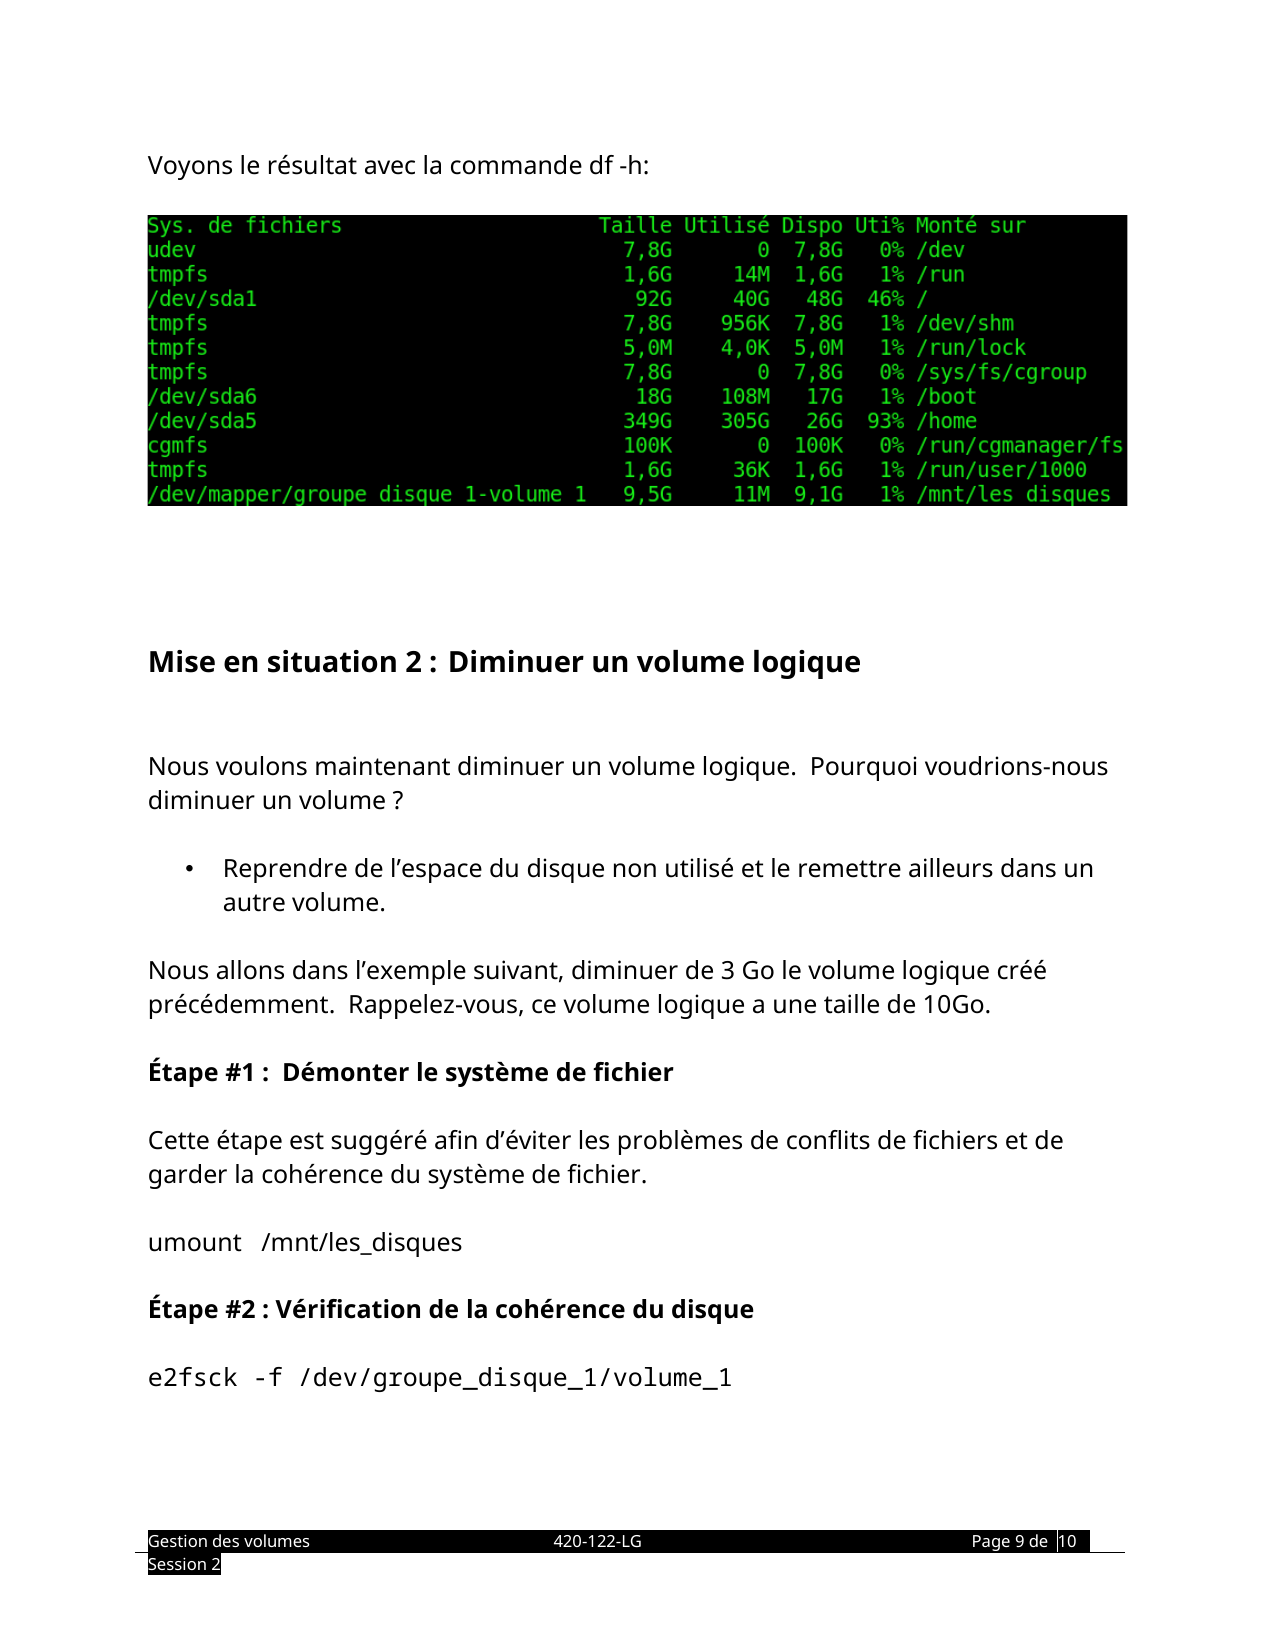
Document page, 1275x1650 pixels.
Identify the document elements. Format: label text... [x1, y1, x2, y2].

text Étape #2 : Vérification de la cohérence du disque [148, 1292, 1127, 1326]
list Reprendre de l’espace du disque non utilisé et le remettre ailleurs dans un autre volume. [185, 851, 1127, 919]
text Nous voulons maintenant diminuer un volume logique. Pourquoi voudrions-nous diminuer un volume ? [148, 749, 1127, 817]
text Voyons le résultat avec la commande df -h: [148, 148, 1127, 182]
text Étape #1 : Démonter le système de fichier [148, 1055, 1127, 1089]
text Cette étape est suggéré afin d’éviter les problèmes de conflits de fichiers et de garder la cohérence du système de fichier. [148, 1123, 1127, 1191]
picture [147, 215, 1128, 506]
text Mise en situation 2 : Diminuer un volume logique [148, 642, 1127, 681]
text umount /mnt/les_disques [148, 1224, 1127, 1258]
text Nous allons dans l’exemple suivant, diminuer de 3 Go le volume logique créé précédemment. Rappelez-vous, ce volume logique a une taille de 10Go. [148, 953, 1127, 1021]
text e2fsck -f /dev/groupe_disque_1/volume_1 [148, 1360, 1127, 1428]
